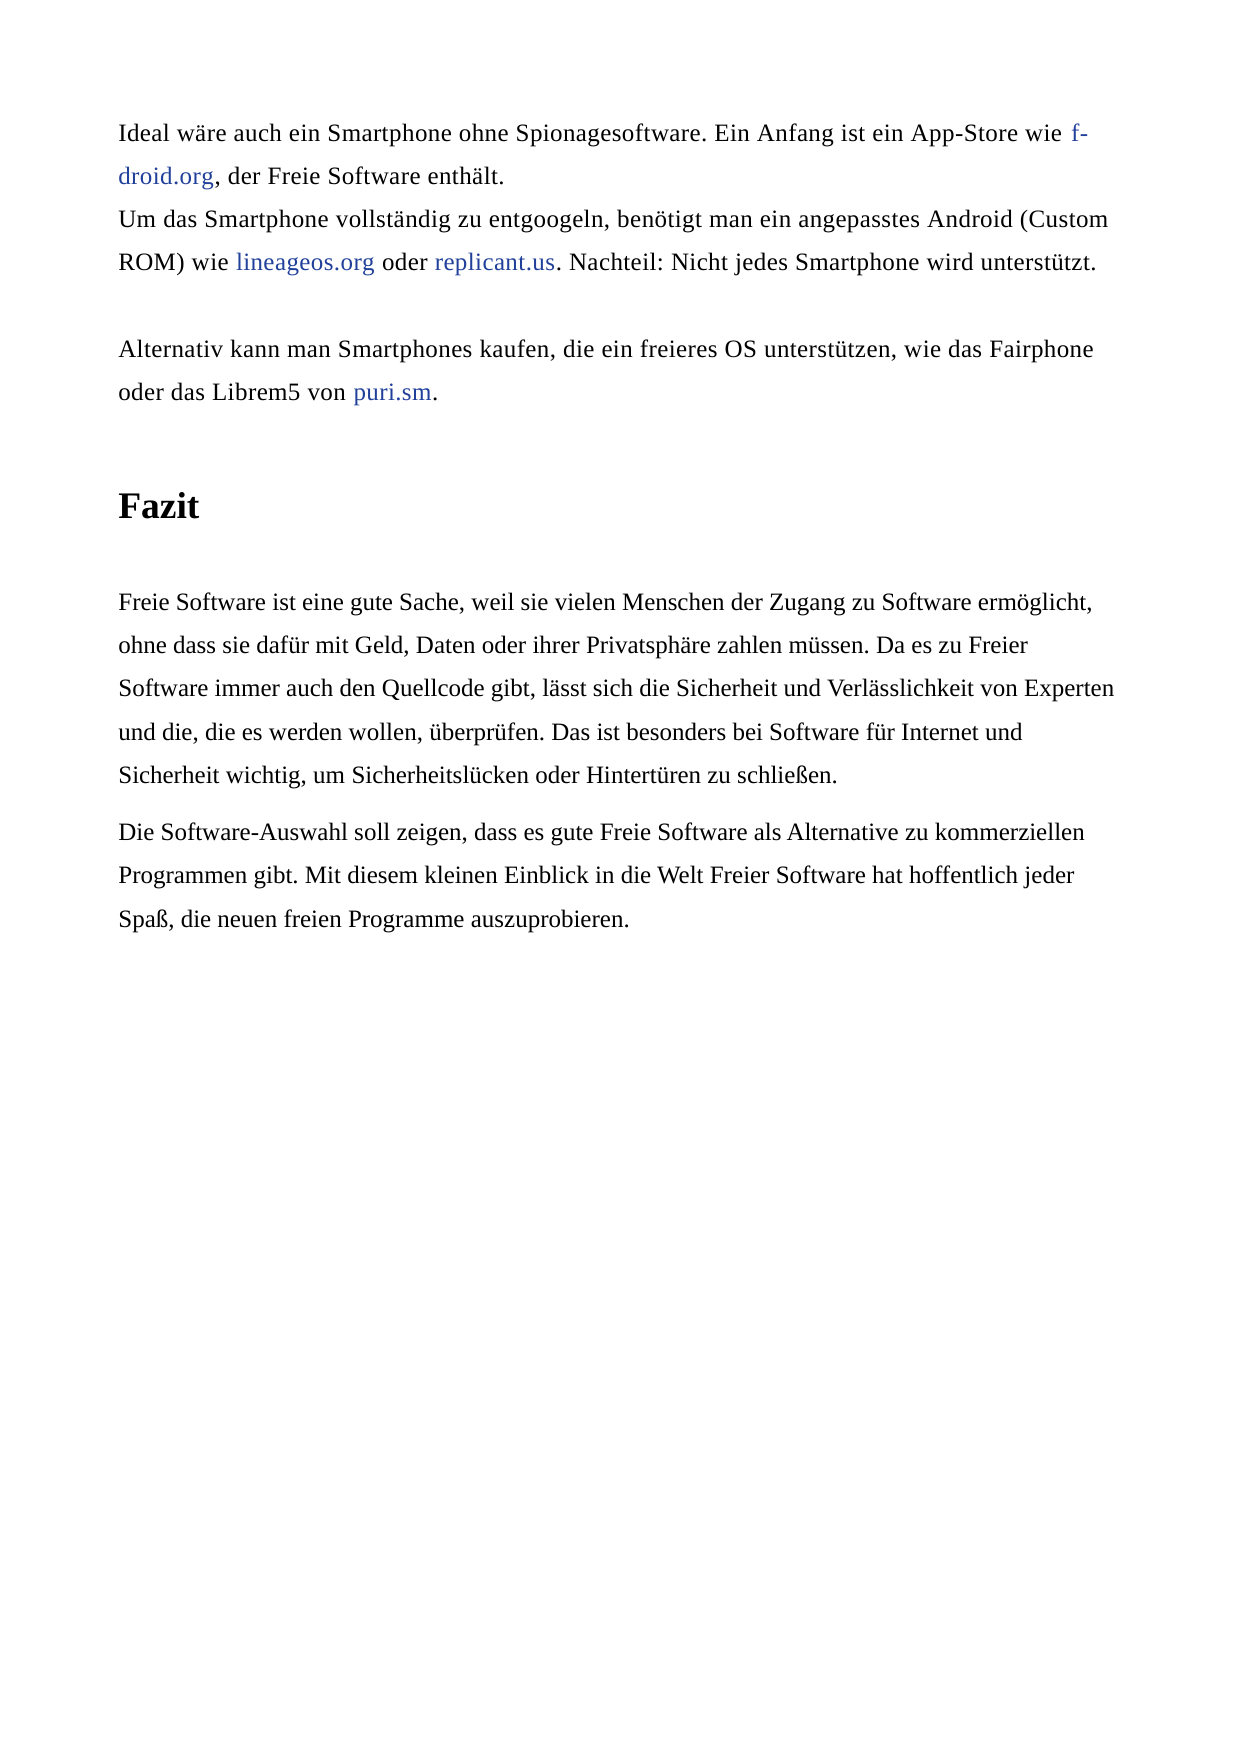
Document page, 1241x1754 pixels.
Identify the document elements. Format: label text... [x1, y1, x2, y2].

text Um das Smartphone vollständig zu entgoogeln, benötigt man ein angepasstes Android (Custom ROM) wie lineageos.org oder replicant.us. Nachteil: Nicht jedes Smartphone wird unterstützt. [118, 204, 1122, 276]
text Alternativ kann man Smartphones kaufen, die ein freieres OS unterstützen, wie das Fairphone oder das Librem5 von puri.sm. [118, 334, 1122, 406]
subtitle Fazit [118, 484, 1122, 527]
text Ideal wäre auch ein Smartphone ohne Spionagesoftware. Ein Anfang ist ein App-Store wie f-droid.org, der Freie Software enthält. [118, 118, 1122, 190]
text Freie Software ist eine gute Sache, weil sie vielen Menschen der Zugang zu Software ermöglicht, ohne dass sie dafür mit Geld, Daten oder ihrer Privatsphäre zahlen müssen. Da es zu Freier Software immer auch den Quellcode gibt, lässt sich die Sicherheit und Verlässlichkeit von Experten und die, die es werden wollen, überprüfen. Das ist besonders bei Software für Internet und Sicherheit wichtig, um Sicherheitslücken oder Hintertüren zu schließen. [118, 587, 1122, 788]
text Die Software-Auswahl soll zeigen, dass es gute Freie Software als Alternative zu kommerziellen Programmen gibt. Mit diesem kleinen Einblick in die Welt Freier Software hat hoffentlich jeder Spaß, die neuen freien Programme auszuprobieren. [118, 817, 1122, 932]
